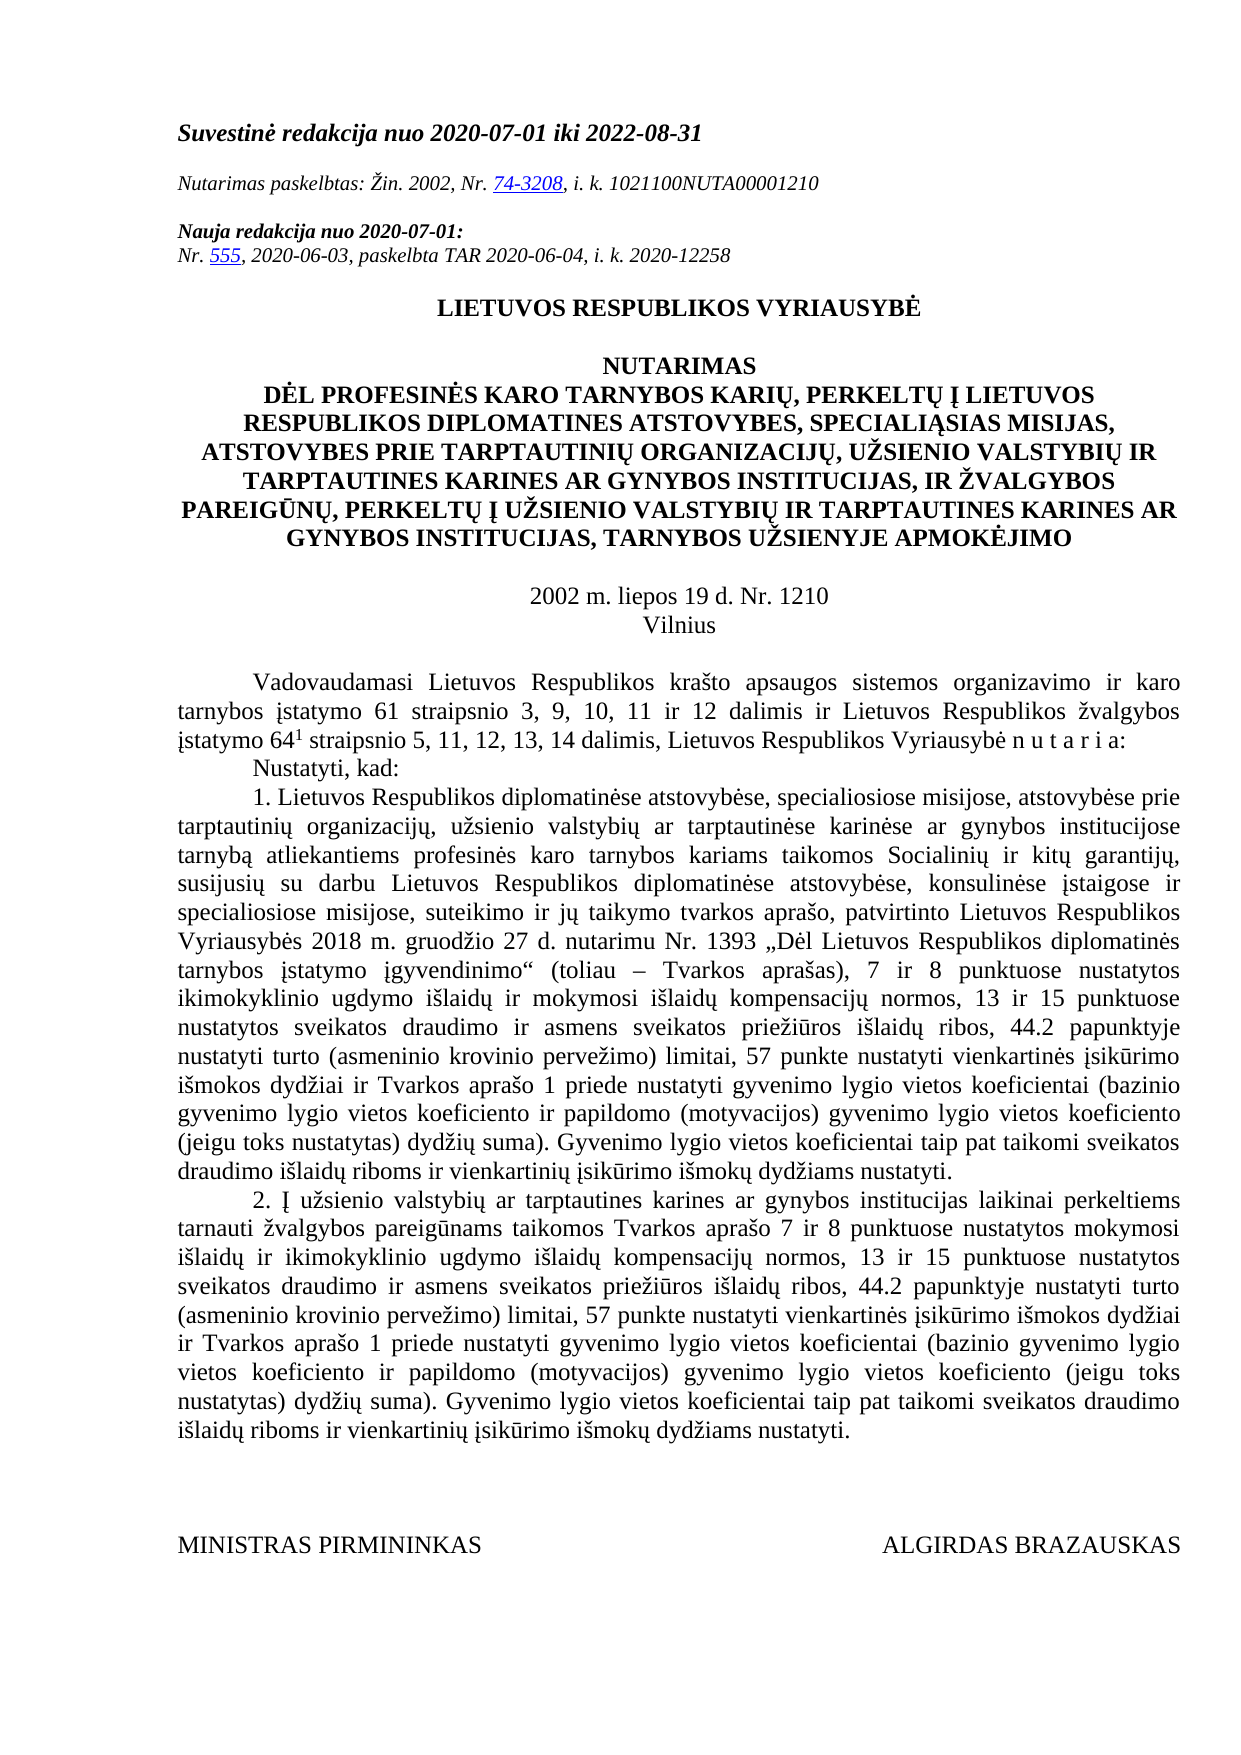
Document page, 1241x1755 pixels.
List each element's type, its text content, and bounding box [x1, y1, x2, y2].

text LIETUVOS RESPUBLIKOS VYRIAUSYBĖ [177, 293, 1181, 322]
text Nutarimas paskelbtas: Žin. 2002, Nr. 74-3208, i. k. 1021100NUTA00001210 [177, 171, 1181, 195]
text 2002 m. liepos 19 d. Nr. 1210 [177, 581, 1181, 610]
text NUTARIMAS [177, 351, 1181, 380]
text 1. Lietuvos Respublikos diplomatinėse atstovybėse, specialiosiose misijose, atstovybėse prie tarptautinių organizacijų, užsienio valstybių ar tarptautinėse karinėse ar gynybos institucijose tarnybą atliekantiems profesinės karo tarnybos kariams taikomos Socialinių ir kitų garantijų, susijusių su darbu Lietuvos Respublikos diplomatinėse atstovybėse, konsulinėse įstaigose ir specialiosiose misijose, suteikimo ir jų taikymo tvarkos aprašo, patvirtinto Lietuvos Respublikos Vyriausybės 2018 m. gruodžio 27 d. nutarimu Nr. 1393 „Dėl Lietuvos Respublikos diplomatinės tarnybos įstatymo įgyvendinimo“ (toliau – Tvarkos aprašas), 7 ir 8 punktuose nustatytos ikimokyklinio ugdymo išlaidų ir mokymosi išlaidų kompensacijų normos, 13 ir 15 punktuose nustatytos sveikatos draudimo ir asmens sveikatos priežiūros išlaidų ribos, 44.2 papunktyje nustatyti turto (asmeninio krovinio pervežimo) limitai, 57 punkte nustatyti vienkartinės įsikūrimo išmokos dydžiai ir Tvarkos aprašo 1 priede nustatyti gyvenimo lygio vietos koeficientai (bazinio gyvenimo lygio vietos koeficiento ir papildomo (motyvacijos) gyvenimo lygio vietos koeficiento (jeigu toks nustatytas) dydžių suma). Gyvenimo lygio vietos koeficientai taip pat taikomi sveikatos draudimo išlaidų riboms ir vienkartinių įsikūrimo išmokų dydžiams nustatyti. [177, 782, 1181, 1185]
text 2. Į užsienio valstybių ar tarptautines karines ar gynybos institucijas laikinai perkeltiems tarnauti žvalgybos pareigūnams taikomos Tvarkos aprašo 7 ir 8 punktuose nustatytos mokymosi išlaidų ir ikimokyklinio ugdymo išlaidų kompensacijų normos, 13 ir 15 punktuose nustatytos sveikatos draudimo ir asmens sveikatos priežiūros išlaidų ribos, 44.2 papunktyje nustatyti turto (asmeninio krovinio pervežimo) limitai, 57 punkte nustatyti vienkartinės įsikūrimo išmokos dydžiai ir Tvarkos aprašo 1 priede nustatyti gyvenimo lygio vietos koeficientai (bazinio gyvenimo lygio vietos koeficiento ir papildomo (motyvacijos) gyvenimo lygio vietos koeficiento (jeigu toks nustatytas) dydžių suma). Gyvenimo lygio vietos koeficientai taip pat taikomi sveikatos draudimo išlaidų riboms ir vienkartinių įsikūrimo išmokų dydžiams nustatyti. [177, 1185, 1181, 1443]
text Suvestinė redakcija nuo 2020-07-01 iki 2022-08-31 [177, 118, 1181, 147]
text DĖL PROFESINĖS KARO TARNYBOS KARIŲ, PERKELTŲ Į LIETUVOS RESPUBLIKOS DIPLOMATINES ATSTOVYBES, SPECIALIĄSIAS MISIJAS, ATSTOVYBES PRIE TARPTAUTINIŲ ORGANIZACIJŲ, UŽSIENIO VALSTYBIŲ IR TARPTAUTINES KARINES AR GYNYBOS INSTITUCIJAS, IR ŽVALGYBOS PAREIGŪNŲ, PERKELTŲ Į UŽSIENIO VALSTYBIŲ IR TARPTAUTINES KARINES AR GYNYBOS INSTITUCIJAS, TARNYBOS UŽSIENYJE APMOKĖJIMO [177, 380, 1181, 552]
text Nr. 555, 2020-06-03, paskelbta TAR 2020-06-04, i. k. 2020-12258 [177, 243, 1181, 267]
text MINISTRAS PIRMININKAS ALGIRDAS BRAZAUSKAS [177, 1530, 1181, 1558]
text Vadovaudamasi Lietuvos Respublikos krašto apsaugos sistemos organizavimo ir karo tarnybos įstatymo 61 straipsnio 3, 9, 10, 11 ir 12 dalimis ir Lietuvos Respublikos žvalgybos įstatymo 641 straipsnio 5, 11, 12, 13, 14 dalimis, Lietuvos Respublikos Vyriausybė n u t a r i a: [177, 667, 1181, 753]
text Nauja redakcija nuo 2020-07-01: [177, 219, 1181, 243]
text Nustatyti, kad: [177, 753, 1181, 782]
text Vilnius [177, 610, 1181, 638]
